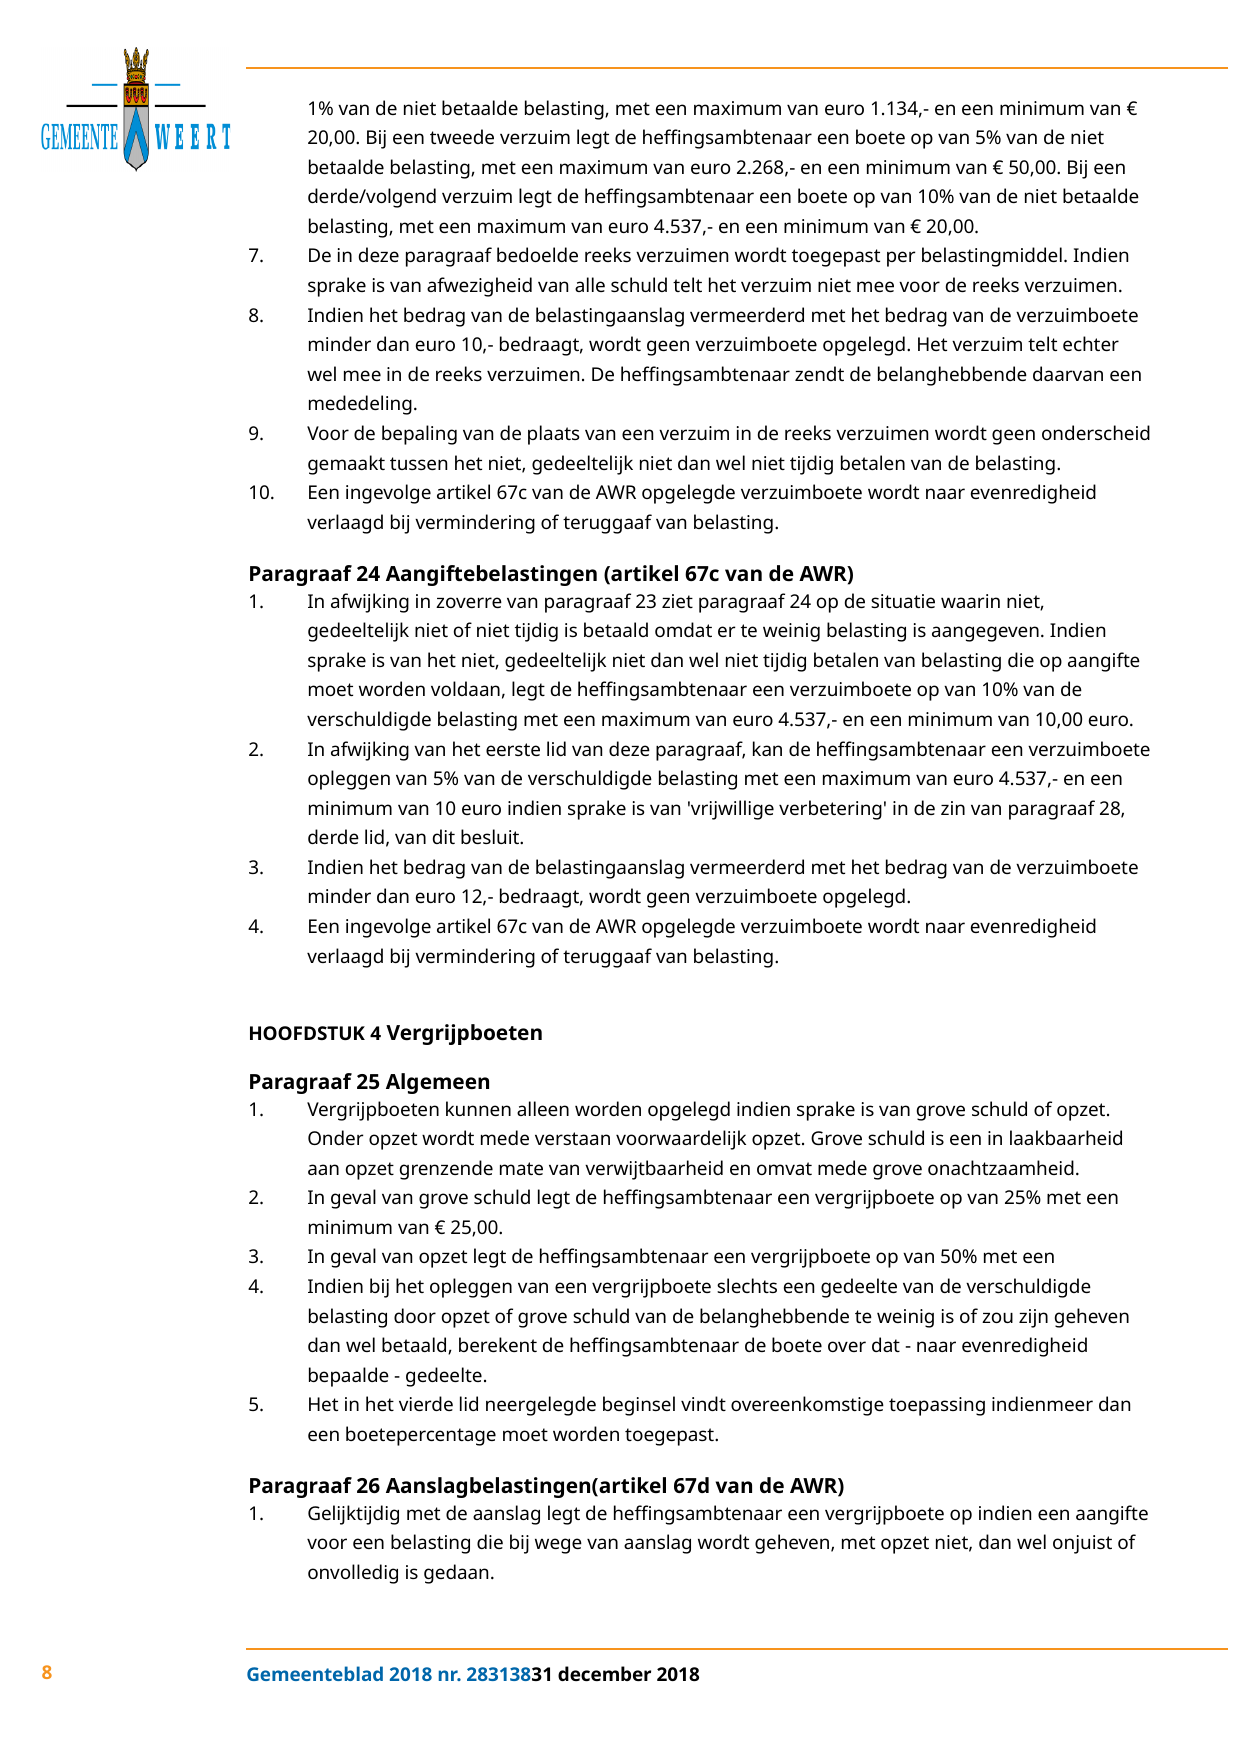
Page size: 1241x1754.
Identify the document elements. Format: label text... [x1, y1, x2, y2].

list De in deze paragraaf bedoelde reeks verzuimen wordt toegepast per belastingmiddel. Indien sprake is van afwezigheid van alle schuld telt het verzuim niet mee voor de reeks verzuimen. [248, 243, 1152, 298]
list Een ingevolge artikel 67c van de AWR opgelegde verzuimboete wordt naar evenredigheid verlaagd bij vermindering of teruggaaf van belasting. [248, 913, 1152, 968]
text Paragraaf 24 Aangiftebelastingen (artikel 67c van de AWR) [248, 559, 1152, 588]
list 1% van de niet betaalde belasting, met een maximum van euro 1.134,- en een minimum van € 20,00. Bij een tweede verzuim legt de heffingsambtenaar een boete op van 5% van de niet betaalde belasting, met een maximum van euro 2.268,- en een minimum van € 50,00. Bij een derde/volgend verzuim legt de heffingsambtenaar een boete op van 10% van de niet betaalde belasting, met een maximum van euro 4.537,- en een minimum van € 20,00. [248, 95, 1152, 239]
picture [41, 47, 231, 172]
list Indien het bedrag van de belastingaanslag vermeerderd met het bedrag van de verzuimboete minder dan euro 12,- bedraagt, wordt geen verzuimboete opgelegd. [248, 854, 1152, 909]
list In geval van grove schuld legt de heffingsambtenaar een vergrijpboete op van 25% met een minimum van € 25,00. [248, 1184, 1152, 1240]
list In geval van opzet legt de heffingsambtenaar een vergrijpboete op van 50% met een [248, 1244, 1152, 1269]
list Indien bij het opleggen van een vergrijpboete slechts een gedeelte van de verschuldigde belasting door opzet of grove schuld van de belanghebbende te weinig is of zou zijn geheven dan wel betaald, berekent de heffingsambtenaar de boete over dat - naar evenredigheid bepaalde - gedeelte. [248, 1273, 1152, 1388]
text Paragraaf 25 Algemeen [248, 1067, 1152, 1096]
list Een ingevolge artikel 67c van de AWR opgelegde verzuimboete wordt naar evenredigheid verlaagd bij vermindering of teruggaaf van belasting. [248, 479, 1152, 535]
list Het in het vierde lid neergelegde beginsel vindt overeenkomstige toepassing indienmeer dan een boetepercentage moet worden toegepast. [248, 1392, 1152, 1447]
text Paragraaf 26 Aanslagbelastingen(artikel 67d van de AWR) [248, 1472, 1152, 1500]
list Indien het bedrag van de belastingaanslag vermeerderd met het bedrag van de verzuimboete minder dan euro 10,- bedraagt, wordt geen verzuimboete opgelegd. Het verzuim telt echter wel mee in de reeks verzuimen. De heffingsambtenaar zendt de belanghebbende daarvan een mededeling. [248, 302, 1152, 416]
text HOOFDSTUK 4 Vergrijpboeten [248, 1018, 1152, 1046]
list In afwijking van het eerste lid van deze paragraaf, kan de heffingsambtenaar een verzuimboete opleggen van 5% van de verschuldigde belasting met een maximum van euro 4.537,- en een minimum van 10 euro indien sprake is van 'vrijwillige verbetering' in de zin van paragraaf 28, derde lid, van dit besluit. [248, 736, 1152, 850]
list Vergrijpboeten kunnen alleen worden opgelegd indien sprake is van grove schuld of opzet. Onder opzet wordt mede verstaan voorwaardelijk opzet. Grove schuld is een in laakbaarheid aan opzet grenzende mate van verwijtbaarheid en omvat mede grove onachtzaamheid. [248, 1096, 1152, 1181]
list In afwijking in zoverre van paragraaf 23 ziet paragraaf 24 op de situatie waarin niet, gedeeltelijk niet of niet tijdig is betaald omdat er te weinig belasting is aangegeven. Indien sprake is van het niet, gedeeltelijk niet dan wel niet tijdig betalen van belasting die op aangifte moet worden voldaan, legt de heffingsambtenaar een verzuimboete op van 10% van de verschuldigde belasting met een maximum van euro 4.537,- en een minimum van 10,00 euro. [248, 588, 1152, 732]
list Gelijktijdig met de aanslag legt de heffingsambtenaar een vergrijpboete op indien een aangifte voor een belasting die bij wege van aanslag wordt geheven, met opzet niet, dan wel onjuist of onvolledig is gedaan. [248, 1500, 1152, 1585]
list Voor de bepaling van de plaats van een verzuim in de reeks verzuimen wordt geen onderscheid gemaakt tussen het niet, gedeeltelijk niet dan wel niet tijdig betalen van de belasting. [248, 420, 1152, 476]
